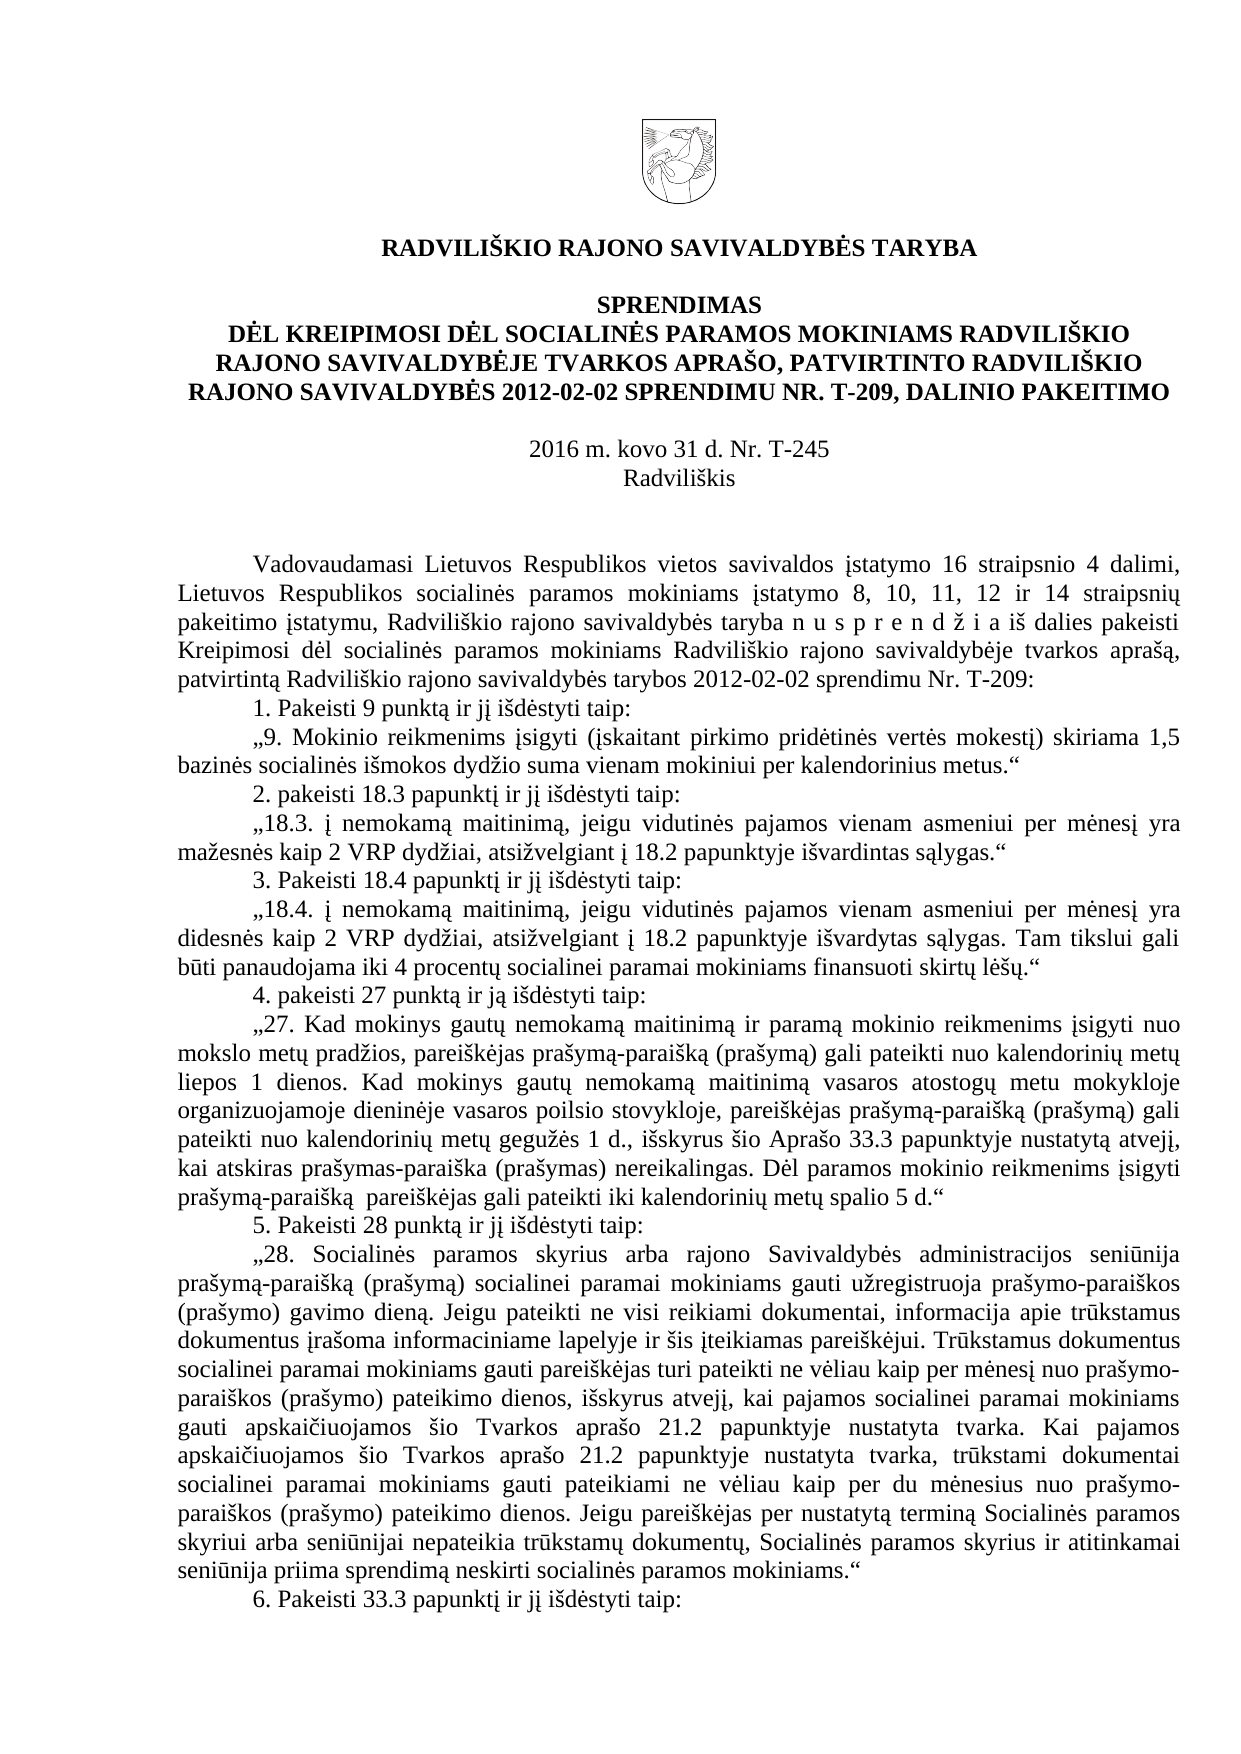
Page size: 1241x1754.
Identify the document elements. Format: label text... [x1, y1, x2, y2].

text „18.4. į nemokamą maitinimą, jeigu vidutinės pajamos vienam asmeniui per mėnesį yra didesnės kaip 2 VRP dydžiai, atsižvelgiant į 18.2 papunktyje išvardytas sąlygas. Tam tikslui gali būti panaudojama iki 4 procentų socialinei paramai mokiniams finansuoti skirtų lėšų.“ [177, 894, 1181, 981]
text 2. pakeisti 18.3 papunktį ir jį išdėstyti taip: [177, 779, 1181, 808]
text 4. pakeisti 27 punktą ir ją išdėstyti taip: [177, 981, 1181, 1009]
text Vadovaudamasi Lietuvos Respublikos vietos savivaldos įstatymo 16 straipsnio 4 dalimi, Lietuvos Respublikos socialinės paramos mokiniams įstatymo 8, 10, 11, 12 ir 14 straipsnių pakeitimo įstatymu, Radviliškio rajono savivaldybės taryba n u s p r e n d ž i a iš dalies pakeisti Kreipimosi dėl socialinės paramos mokiniams Radviliškio rajono savivaldybėje tvarkos aprašą, patvirtintą Radviliškio rajono savivaldybės tarybos 2012-02-02 sprendimu Nr. T-209: [177, 549, 1181, 693]
text „27. Kad mokinys gautų nemokamą maitinimą ir paramą mokinio reikmenims įsigyti nuo mokslo metų pradžios, pareiškėjas prašymą-paraišką (prašymą) gali pateikti nuo kalendorinių metų liepos 1 dienos. Kad mokinys gautų nemokamą maitinimą vasaros atostogų metu mokykloje organizuojamoje dieninėje vasaros poilsio stovykloje, pareiškėjas prašymą-paraišką (prašymą) gali pateikti nuo kalendorinių metų gegužės 1 d., išskyrus šio Aprašo 33.3 papunktyje nustatytą atvejį, kai atskiras prašymas-paraiška (prašymas) nereikalingas. Dėl paramos mokinio reikmenims įsigyti prašymą-paraišką pareiškėjas gali pateikti iki kalendorinių metų spalio 5 d.“ [177, 1009, 1181, 1211]
text 5. Pakeisti 28 punktą ir jį išdėstyti taip: [177, 1211, 1181, 1239]
text 2016 m. kovo 31 d. Nr. T-245 [177, 434, 1181, 463]
text „28. Socialinės paramos skyrius arba rajono Savivaldybės administracijos seniūnija prašymą-paraišką (prašymą) socialinei paramai mokiniams gauti užregistruoja prašymo-paraiškos (prašymo) gavimo dieną. Jeigu pateikti ne visi reikiami dokumentai, informacija apie trūkstamus dokumentus įrašoma informaciniame lapelyje ir šis įteikiamas pareiškėjui. Trūkstamus dokumentus socialinei paramai mokiniams gauti pareiškėjas turi pateikti ne vėliau kaip per mėnesį nuo prašymo-paraiškos (prašymo) pateikimo dienos, išskyrus atvejį, kai pajamos socialinei paramai mokiniams gauti apskaičiuojamos šio Tvarkos aprašo 21.2 papunktyje nustatyta tvarka. Kai pajamos apskaičiuojamos šio Tvarkos aprašo 21.2 papunktyje nustatyta tvarka, trūkstami dokumentai socialinei paramai mokiniams gauti pateikiami ne vėliau kaip per du mėnesius nuo prašymo-paraiškos (prašymo) pateikimo dienos. Jeigu pareiškėjas per nustatytą terminą Socialinės paramos skyriui arba seniūnijai nepateikia trūkstamų dokumentų, Socialinės paramos skyrius ir atitinkamai seniūnija priima sprendimą neskirti socialinės paramos mokiniams.“ [177, 1239, 1181, 1584]
text 3. Pakeisti 18.4 papunktį ir jį išdėstyti taip: [177, 866, 1181, 894]
text Radviliškis [177, 463, 1181, 492]
text RADVILIŠKIO RAJONO SAVIVALDYBĖS TARYBA [177, 233, 1181, 262]
text 6. Pakeisti 33.3 papunktį ir jį išdėstyti taip: [177, 1584, 1181, 1613]
text DĖL KREIPIMOSI DĖL SOCIALINĖS PARAMOS MOKINIAMS RADVILIŠKIO RAJONO SAVIVALDYBĖJE TVARKOS APRAŠO, PATVIRTINTO RADVILIŠKIO RAJONO SAVIVALDYBĖS 2012-02-02 SPRENDIMU NR. T-209, DALINIO PAKEITIMO [177, 319, 1181, 406]
text SPRENDIMAS [177, 291, 1181, 319]
text „9. Mokinio reikmenims įsigyti (įskaitant pirkimo pridėtinės vertės mokestį) skiriama 1,5 bazinės socialinės išmokos dydžio suma vienam mokiniui per kalendorinius metus.“ [177, 722, 1181, 779]
text 1. Pakeisti 9 punktą ir jį išdėstyti taip: [177, 693, 1181, 722]
text „18.3. į nemokamą maitinimą, jeigu vidutinės pajamos vienam asmeniui per mėnesį yra mažesnės kaip 2 VRP dydžiai, atsižvelgiant į 18.2 papunktyje išvardintas sąlygas.“ [177, 808, 1181, 866]
